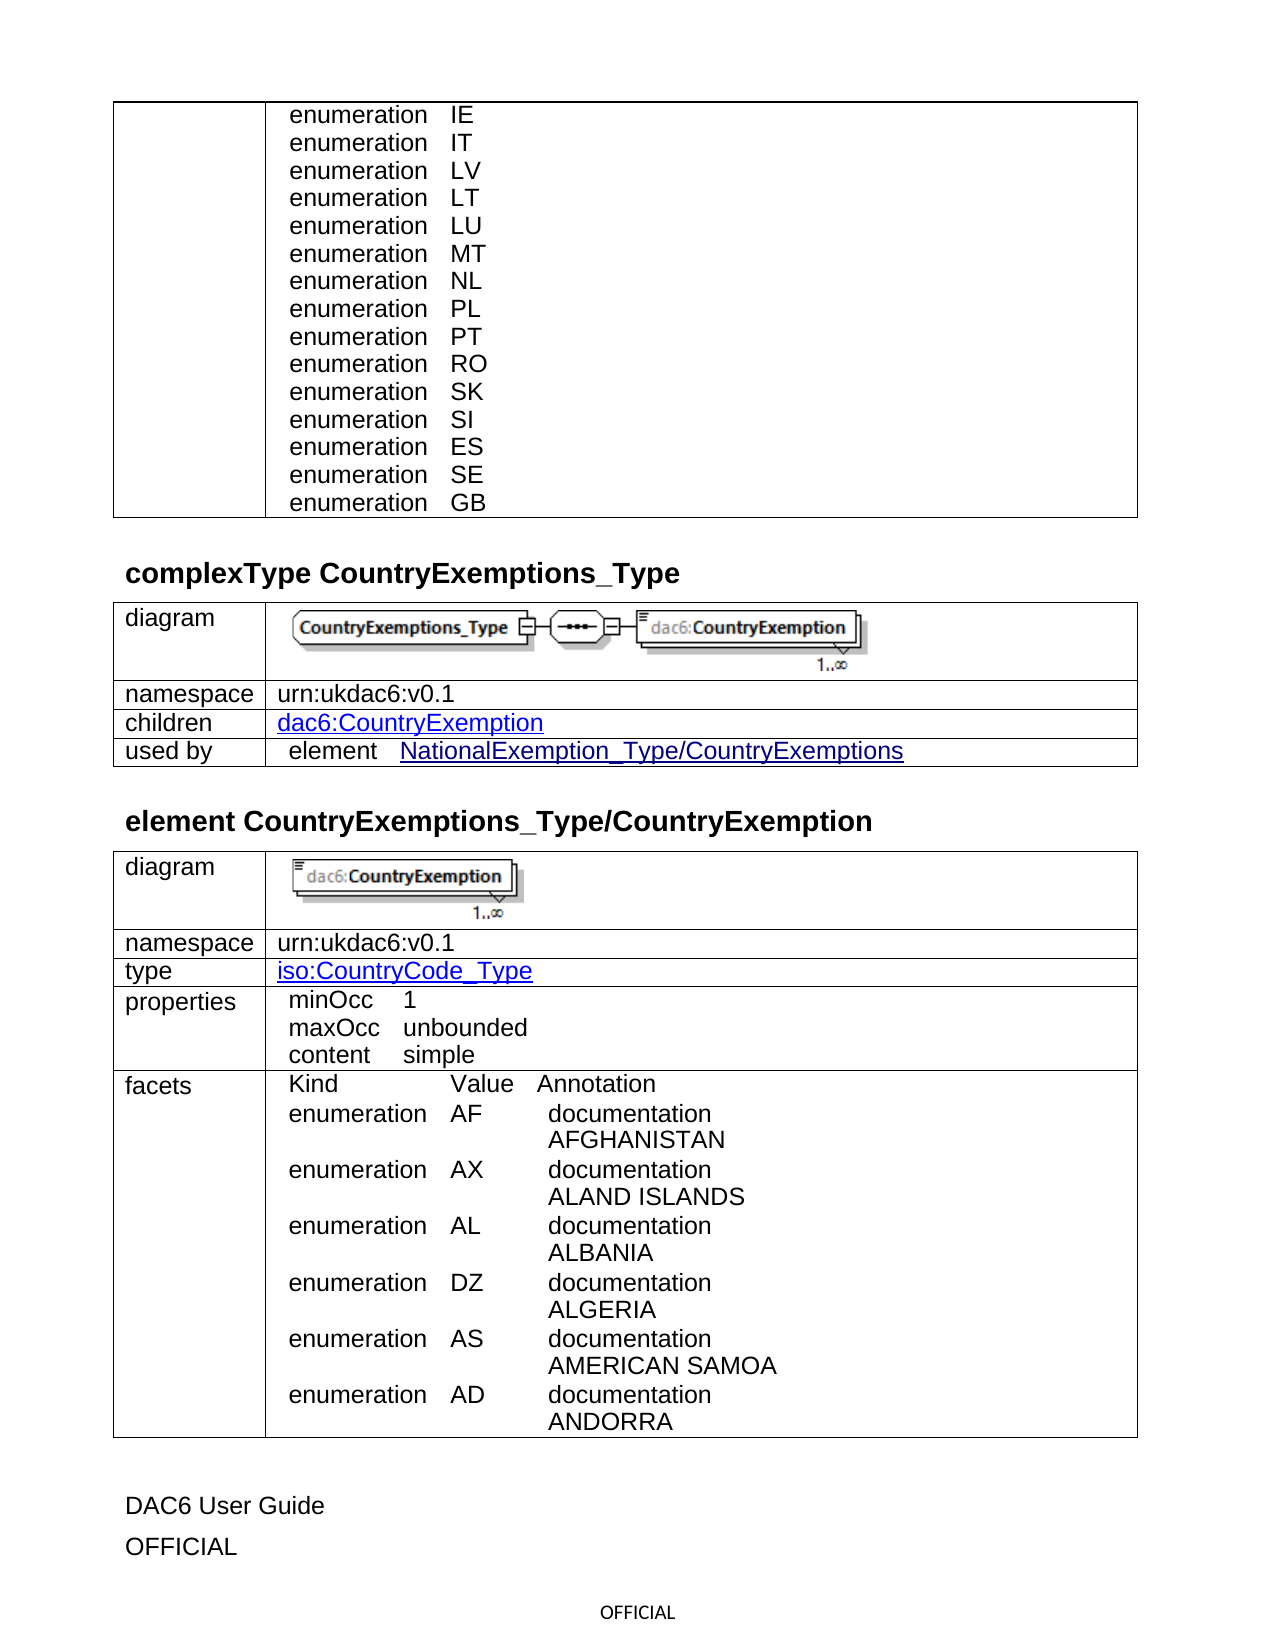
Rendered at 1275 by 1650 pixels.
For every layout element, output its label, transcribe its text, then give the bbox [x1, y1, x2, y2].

table_cell LU [439, 213, 1137, 241]
table_cell enumeration [266, 1212, 438, 1268]
table_header [266, 852, 1137, 929]
table_cell AL [438, 1212, 525, 1268]
table_cell SE [439, 462, 1137, 489]
table_cell SK [439, 379, 1137, 407]
table_cell GB [439, 490, 1137, 517]
table_cell Kind [266, 1071, 391, 1099]
table_cell enumeration [266, 379, 438, 407]
table_cell AF [438, 1099, 525, 1155]
subtitle element CountryExemptions_Type/CountryExemption [125, 804, 1164, 838]
table_cell IT [439, 130, 1137, 158]
table_cell enumeration [266, 351, 438, 379]
table_cell maxOcc [266, 1015, 391, 1042]
table_cell DZ [438, 1268, 525, 1324]
table_cell AX [438, 1155, 525, 1212]
table_header [114, 103, 265, 517]
table_cell documentation ALBANIA [525, 1212, 1137, 1268]
table_cell urn:ukdac6:v0.1 [266, 930, 1137, 957]
table_cell enumeration [266, 268, 438, 296]
table_cell AS [438, 1324, 525, 1381]
table_cell PL [439, 296, 1137, 324]
table_header [266, 603, 1137, 680]
table_cell unbounded [391, 1015, 1137, 1042]
table_cell namespace [114, 930, 265, 957]
table_cell 1 [391, 987, 438, 1015]
table_cell enumeration [266, 1099, 438, 1155]
table_cell urn:ukdac6:v0.1 [266, 681, 1137, 709]
table_cell enumeration [266, 241, 438, 268]
subtitle complexType CountryExemptions_Type [125, 556, 1164, 589]
table_cell children [114, 710, 265, 737]
table_cell used by [114, 739, 265, 766]
table_cell [525, 1043, 1137, 1070]
table_cell enumeration [266, 158, 438, 185]
table_cell documentation ALAND ISLANDS [525, 1155, 1137, 1212]
table_header enumeration [266, 103, 438, 130]
table_cell enumeration [266, 130, 438, 158]
table_cell ES [439, 434, 1137, 462]
table_header IE [439, 103, 1137, 130]
table_cell LV [439, 158, 1137, 185]
table_cell NL [439, 268, 1137, 296]
table_cell SI [439, 407, 1137, 434]
table_cell PT [439, 324, 1137, 351]
table_cell simple [391, 1043, 525, 1070]
table_cell properties [114, 987, 265, 1070]
table_cell RO [439, 351, 1137, 379]
table_cell enumeration [266, 185, 438, 213]
table_cell documentation ALGERIA [525, 1268, 1137, 1324]
table_cell content [266, 1043, 391, 1070]
table_cell documentation AMERICAN SAMOA [525, 1324, 1137, 1381]
table_cell enumeration [266, 1381, 438, 1437]
table_cell enumeration [266, 462, 438, 489]
table_cell [391, 1071, 438, 1099]
table_cell Value [438, 1071, 525, 1099]
table_header diagram [114, 852, 265, 929]
table_cell enumeration [266, 490, 438, 517]
table_cell enumeration [266, 407, 438, 434]
table_cell minOcc [266, 987, 391, 1015]
table_cell enumeration [266, 1324, 438, 1381]
table_cell type [114, 959, 265, 986]
table_cell documentation AFGHANISTAN [525, 1099, 1137, 1155]
table_cell enumeration [266, 213, 438, 241]
table_cell facets [114, 1071, 265, 1437]
table_cell element NationalExemption_Type/CountryExemptions [266, 739, 1137, 766]
table_cell enumeration [266, 434, 438, 462]
table_cell namespace [114, 681, 265, 709]
table_cell enumeration [266, 324, 438, 351]
table_cell AD [438, 1381, 525, 1437]
table_cell iso:CountryCode_Type [266, 959, 1137, 986]
table_cell enumeration [266, 1155, 438, 1212]
table_cell dac6:CountryExemption [266, 710, 1137, 737]
table_cell [525, 987, 1137, 1015]
table_cell enumeration [266, 1268, 438, 1324]
table_cell enumeration [266, 296, 438, 324]
table_cell [438, 987, 525, 1015]
table_cell documentation ANDORRA [525, 1381, 1137, 1437]
table_cell Annotation [525, 1071, 1137, 1099]
table_cell MT [439, 241, 1137, 268]
table_cell LT [439, 185, 1137, 213]
table_header diagram [114, 603, 265, 680]
